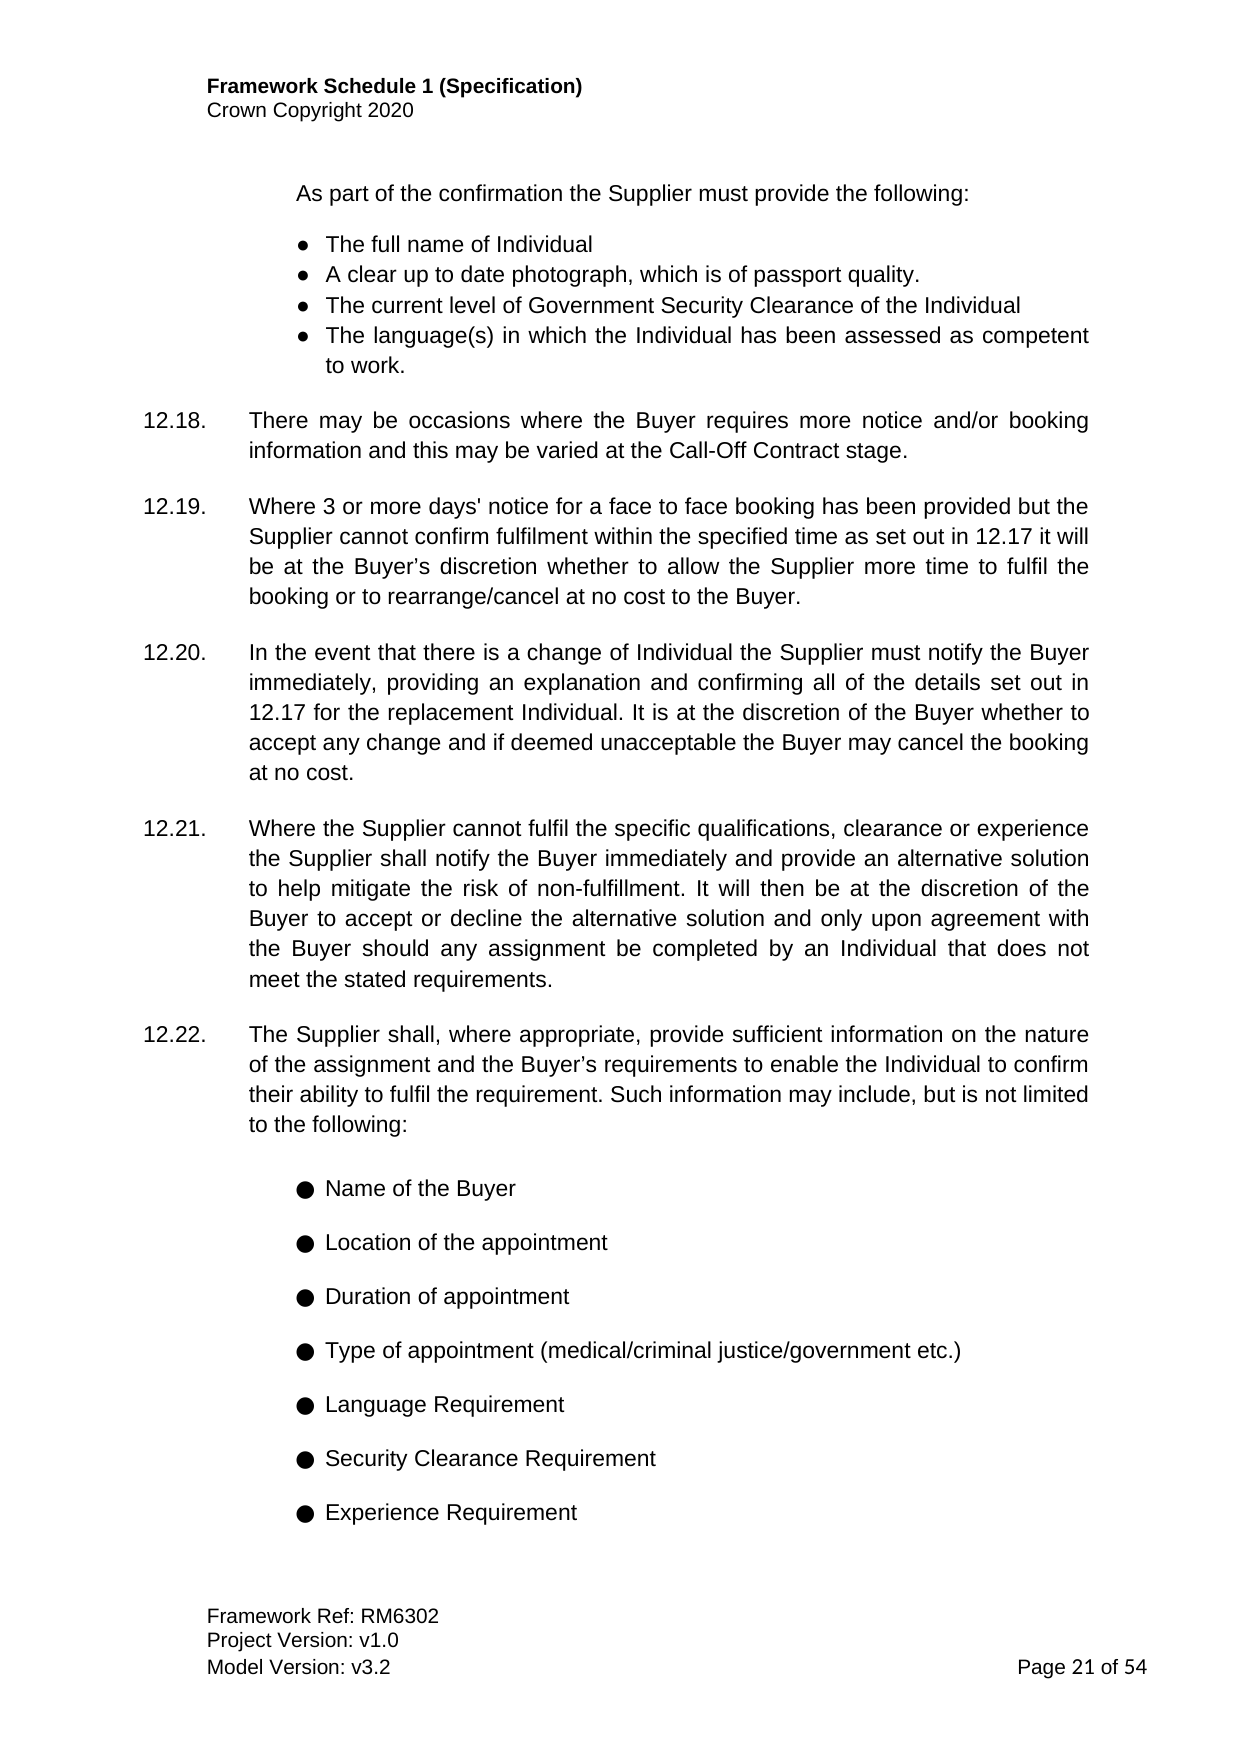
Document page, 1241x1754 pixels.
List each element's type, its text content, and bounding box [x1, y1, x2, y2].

list Security Clearance Requirement [295, 1432, 1090, 1479]
list Where the Supplier cannot fulfil the specific qualifications, clearance or experience the Supplier shall notify the Buyer immediately and provide an alternative solution to help mitigate the risk of non-fulfillment. It will then be at the discretion of the Buyer to accept or decline the alternative solution and only upon agreement with the Buyer should any assignment be completed by an Individual that does not meet the stated requirements. [207, 814, 1090, 992]
list Location of the appointment [295, 1216, 1090, 1263]
list The Supplier shall, where appropriate, provide sufficient information on the nature of the assignment and the Buyer’s requirements to enable the Individual to confirm their ability to fulfil the requirement. Such information may include, but is not limited to the following: [207, 1021, 1090, 1138]
list Language Requirement [295, 1378, 1090, 1425]
list There may be occasions where the Buyer requires more notice and/or booking information and this may be varied at the Call-Off Contract stage. [207, 407, 1090, 464]
text As part of the confirmation the Supplier must provide the following: [296, 180, 1083, 207]
list Type of appointment (medical/criminal justice/government etc.) [295, 1324, 1090, 1371]
list A clear up to date photograph, which is of passport quality. [296, 261, 1090, 288]
list Duration of appointment [295, 1270, 1090, 1317]
list The language(s) in which the Individual has been assessed as competent to work. [296, 322, 1090, 378]
list In the event that there is a change of Individual the Supplier must notify the Buyer immediately, providing an explanation and confirming all of the details set out in 12.17 for the replacement Individual. It is at the discretion of the Buyer whether to accept any change and if deemed unacceptable the Buyer may cancel the booking at no cost. [207, 638, 1090, 786]
list Where 3 or more days' notice for a face to face booking has been provided but the Supplier cannot confirm fulfilment within the specified time as set out in 12.17 it will be at the Buyer’s discretion whether to allow the Supplier more time to fulfil the booking or to rearrange/cancel at no cost to the Buyer. [207, 493, 1090, 610]
list The current level of Government Security Clearance of the Individual [296, 292, 1090, 318]
list The full name of Individual [296, 231, 1090, 258]
list Name of the Buyer [295, 1162, 1090, 1209]
list Experience Requirement [295, 1486, 1090, 1533]
